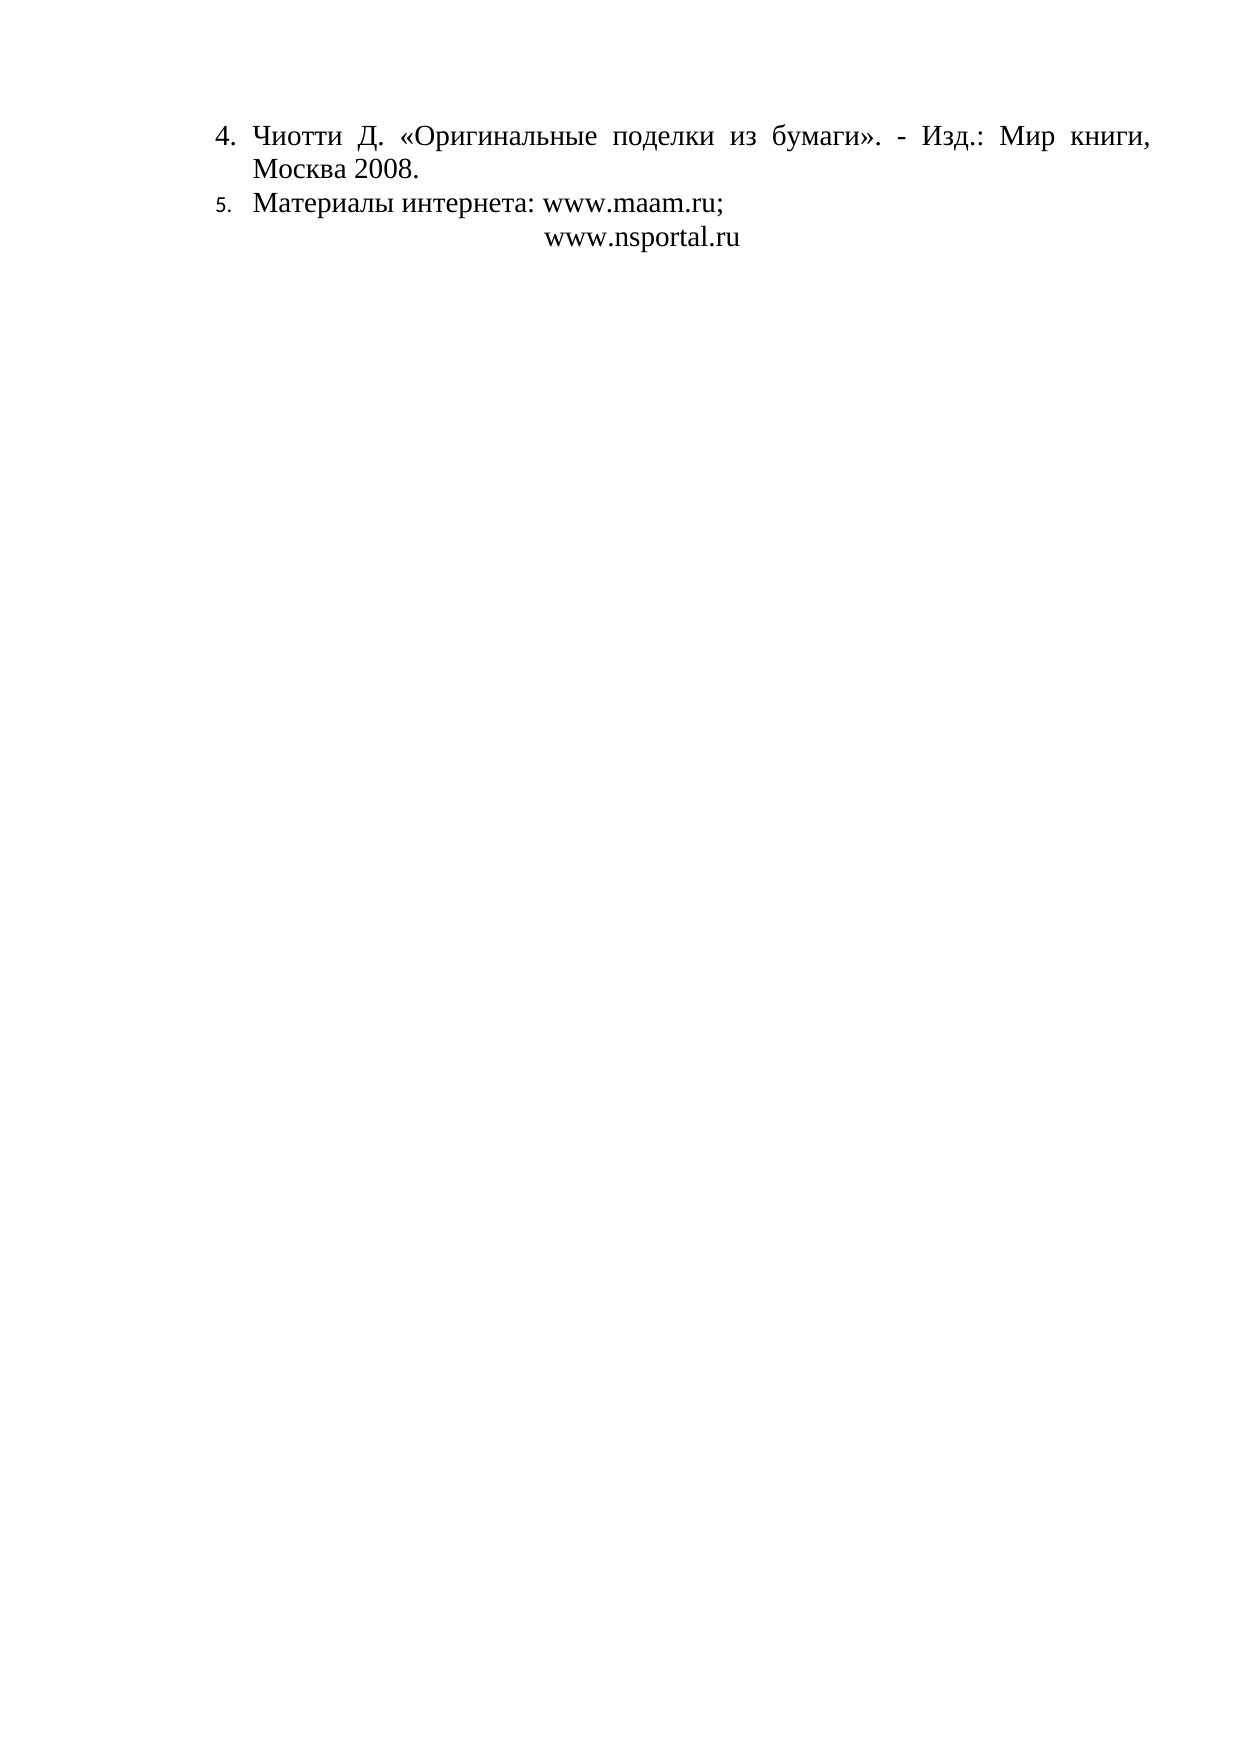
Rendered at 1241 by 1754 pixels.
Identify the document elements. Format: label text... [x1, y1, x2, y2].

list Чиотти Д. «Оригинальные поделки из бумаги». - Изд.: Мир книги, Москва 2008. [215, 118, 1152, 185]
list Материалы интернета: www.maam.ru; [215, 185, 1152, 219]
list www.nsportal.ru [215, 219, 1152, 252]
